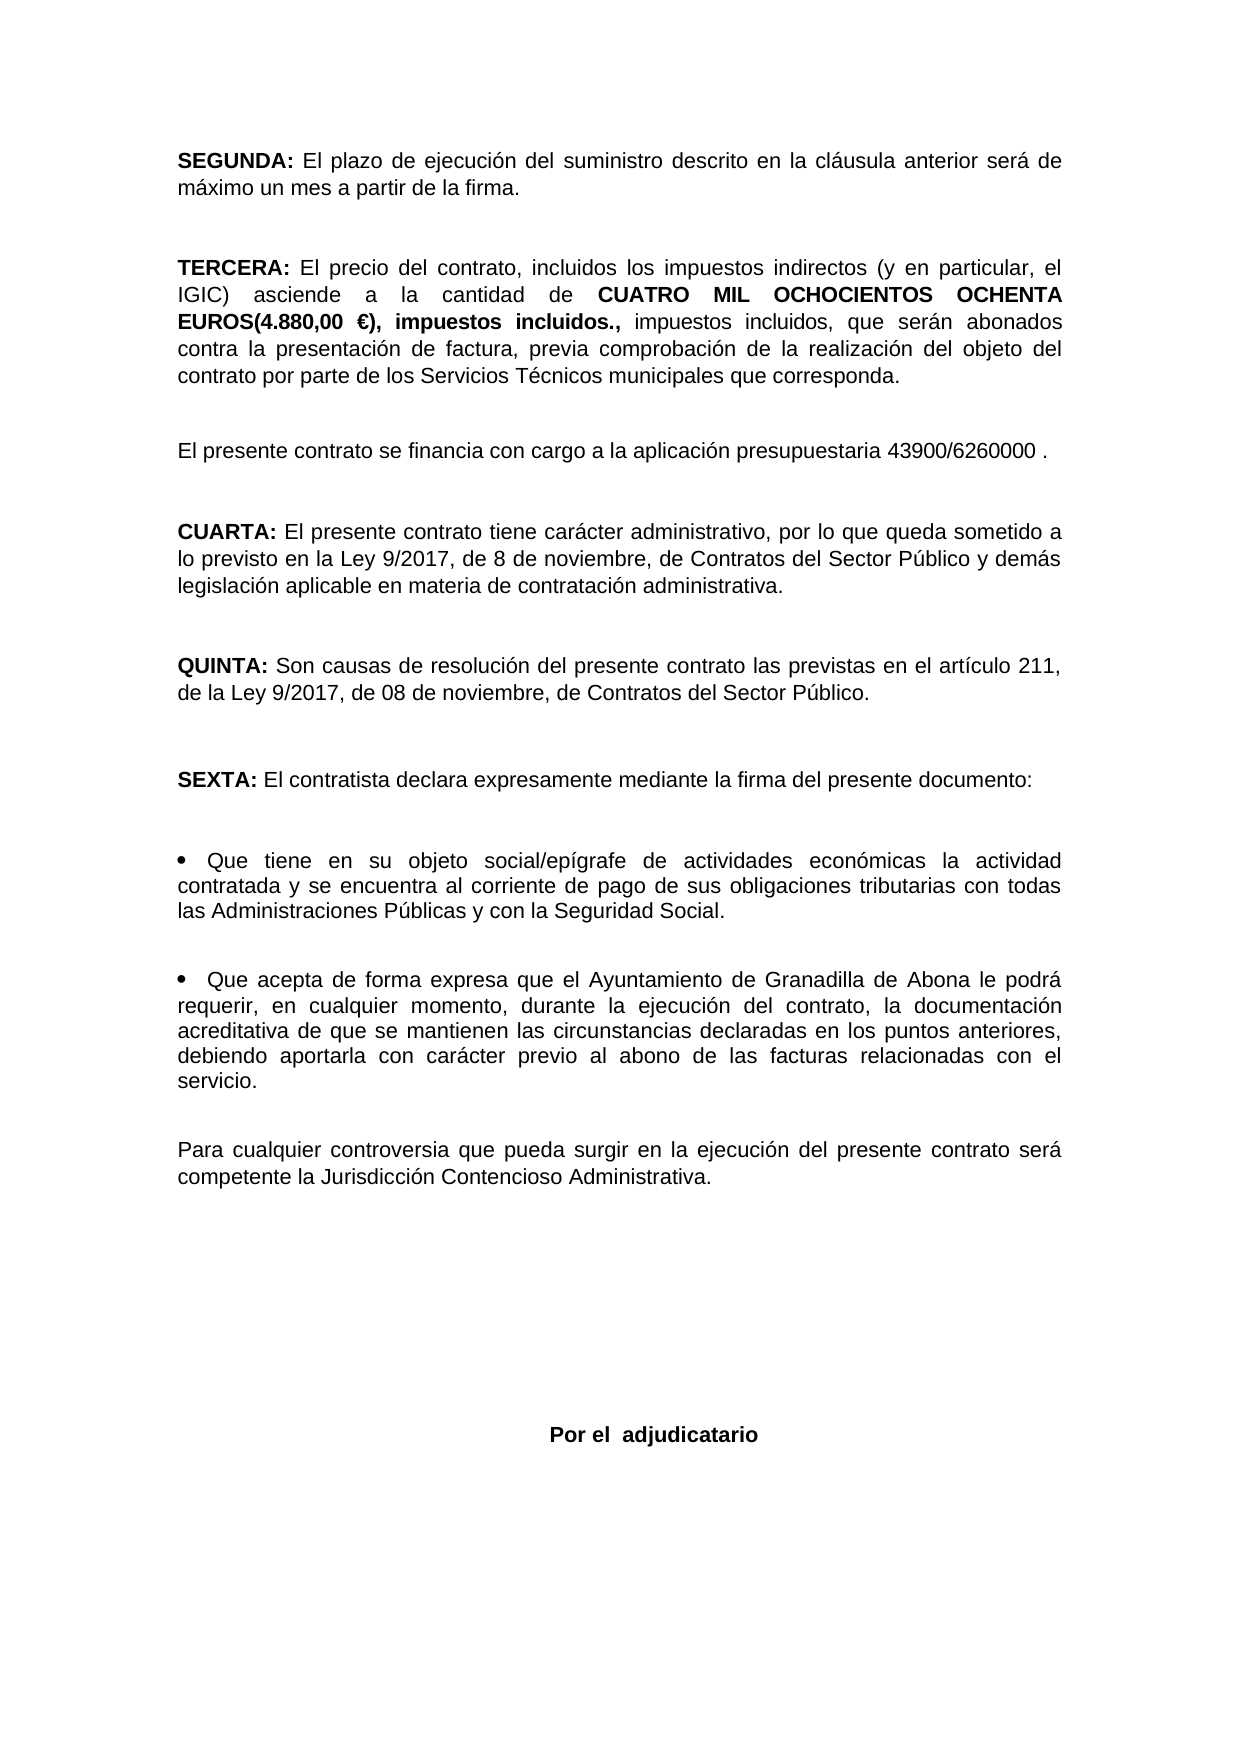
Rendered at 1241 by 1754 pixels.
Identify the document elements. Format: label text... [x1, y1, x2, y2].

text Por el adjudicatario [177, 1422, 1063, 1447]
text SEGUNDA: El plazo de ejecución del suministro descrito en la cláusula anterior será de máximo un mes a partir de la firma. [177, 148, 1063, 200]
text Para cualquier controversia que pueda surgir en la ejecución del presente contrato será competente la Jurisdicción Contencioso Administrativa. [177, 1137, 1063, 1189]
list Que tiene en su objeto social/epígrafe de actividades económicas la actividad contratada y se encuentra al corriente de pago de sus obligaciones tributarias con todas las Administraciones Públicas y con la Seguridad Social. [177, 848, 1063, 923]
text El presente contrato se financia con cargo a la aplicación presupuestaria 43900/6260000 . [177, 438, 1063, 463]
text CUARTA: El presente contrato tiene carácter administrativo, por lo que queda sometido a lo previsto en la Ley 9/2017, de 8 de noviembre, de Contratos del Sector Público y demás legislación aplicable en materia de contratación administrativa. [177, 519, 1063, 598]
list Que acepta de forma expresa que el Ayuntamiento de Granadilla de Abona le podrá requerir, en cualquier momento, durante la ejecución del contrato, la documentación acreditativa de que se mantienen las circunstancias declaradas en los puntos anteriores, debiendo aportarla con carácter previo al abono de las facturas relacionadas con el servicio. [177, 967, 1063, 1093]
text TERCERA: El precio del contrato, incluidos los impuestos indirectos (y en particular, el IGIC) asciende a la cantidad de CUATRO MIL OCHOCIENTOS OCHENTA EUROS(4.880,00 €), impuestos incluidos., impuestos incluidos, que serán abonados contra la presentación de factura, previa comprobación de la realización del objeto del contrato por parte de los Servicios Técnicos municipales que corresponda. [177, 255, 1063, 388]
text SEXTA: El contratista declara expresamente mediante la firma del presente documento: [177, 767, 1063, 792]
text QUINTA: Son causas de resolución del presente contrato las previstas en el artículo 211, de la Ley 9/2017, de 08 de noviembre, de Contratos del Sector Público. [177, 653, 1063, 705]
